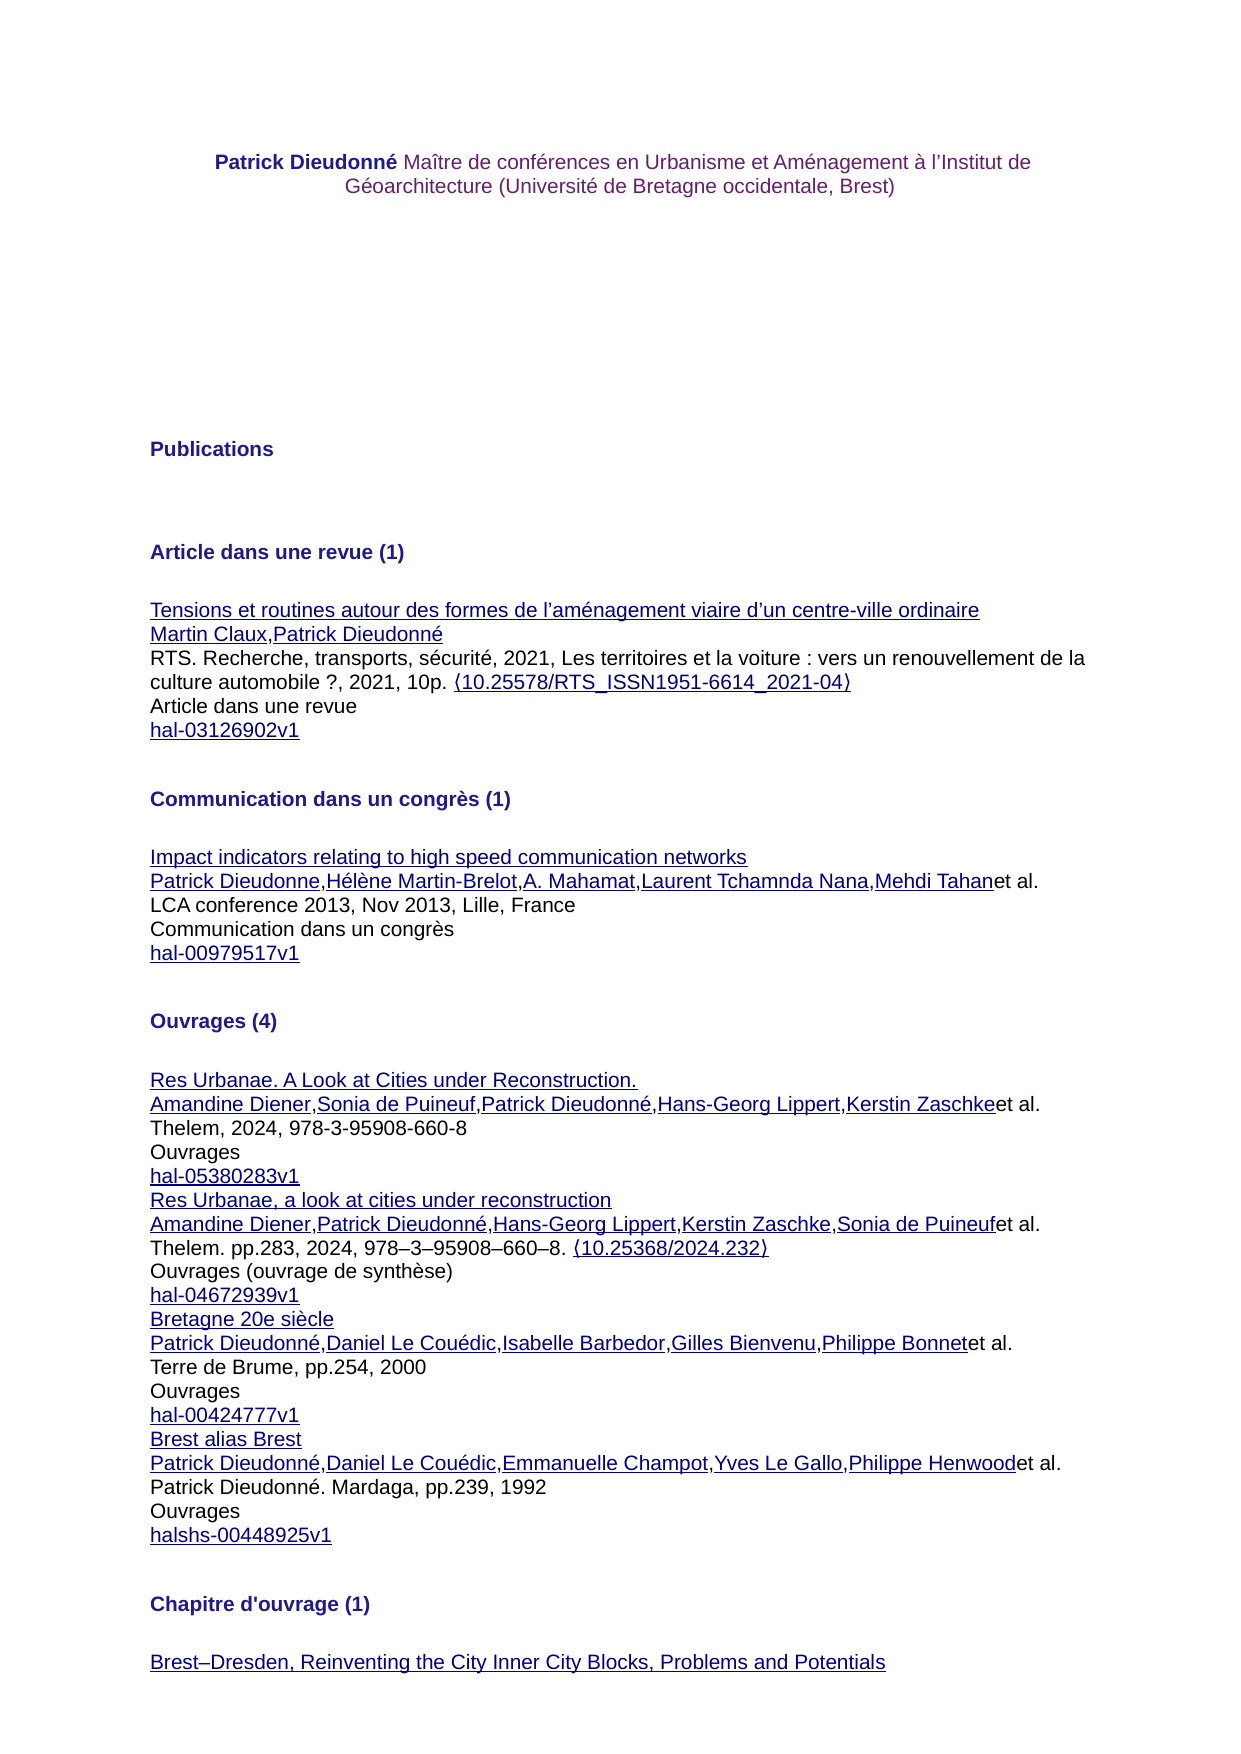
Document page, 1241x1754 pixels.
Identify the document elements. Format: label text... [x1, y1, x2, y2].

table_header Brest–Dresden, Reinventing the City Inner City Blocks, Problems and Potentials [150, 1650, 1090, 1674]
subtitle Publications [150, 436, 1090, 460]
table_cell Res Urbanae, a look at cities under reconstruction Amandine Diener,Patrick Dieudonné,Hans-Georg Lippert,Kerstin Zaschke,Sonia de Puineufet al. Thelem. pp.283, 2024, 978–3–95908–660–8. ⟨10.25368/2024.232⟩ Ouvrages (ouvrage de synthèse) hal-04672939v1 [150, 1188, 1090, 1307]
subtitle Article dans une revue (1) [150, 539, 1090, 563]
table_header Impact indicators relating to high speed communication networks Patrick Dieudonne,Hélène Martin-Brelot,A. Mahamat,Laurent Tchamnda Nana,Mehdi Tahanet al. LCA conference 2013, Nov 2013, Lille, France Communication dans un congrès hal-00979517v1 [150, 845, 1090, 964]
table_header Tensions et routines autour des formes de l’aménagement viaire d’un centre-ville ordinaire Martin Claux,Patrick Dieudonné RTS. Recherche, transports, sécurité, 2021, Les territoires et la voiture : vers un renouvellement de la culture automobile ?, 2021, 10p. ⟨10.25578/RTS_ISSN1951-6614_2021-04⟩ Article dans une revue hal-03126902v1 [150, 598, 1090, 742]
table_cell Brest alias Brest Patrick Dieudonné,Daniel Le Couédic,Emmanuelle Champot,Yves Le Gallo,Philippe Henwoodet al. Patrick Dieudonné. Mardaga, pp.239, 1992 Ouvrages halshs-00448925v1 [150, 1427, 1090, 1547]
subtitle Ouvrages (4) [150, 1009, 1090, 1033]
subtitle Patrick Dieudonné Maître de conférences en Urbanisme et Aménagement à l’Institut de Géoarchitecture (Université de Bretagne occidentale, Brest) [150, 150, 1090, 198]
table_cell Bretagne 20e siècle Patrick Dieudonné,Daniel Le Couédic,Isabelle Barbedor,Gilles Bienvenu,Philippe Bonnetet al. Terre de Brume, pp.254, 2000 Ouvrages hal-00424777v1 [150, 1307, 1090, 1427]
table_header Res Urbanae. A Look at Cities under Reconstruction. Amandine Diener,Sonia de Puineuf,Patrick Dieudonné,Hans-Georg Lippert,Kerstin Zaschkeet al. Thelem, 2024, 978-3-95908-660-8 Ouvrages hal-05380283v1 [150, 1068, 1090, 1187]
subtitle Communication dans un congrès (1) [150, 786, 1090, 810]
subtitle Chapitre d'ouvrage (1) [150, 1592, 1090, 1616]
